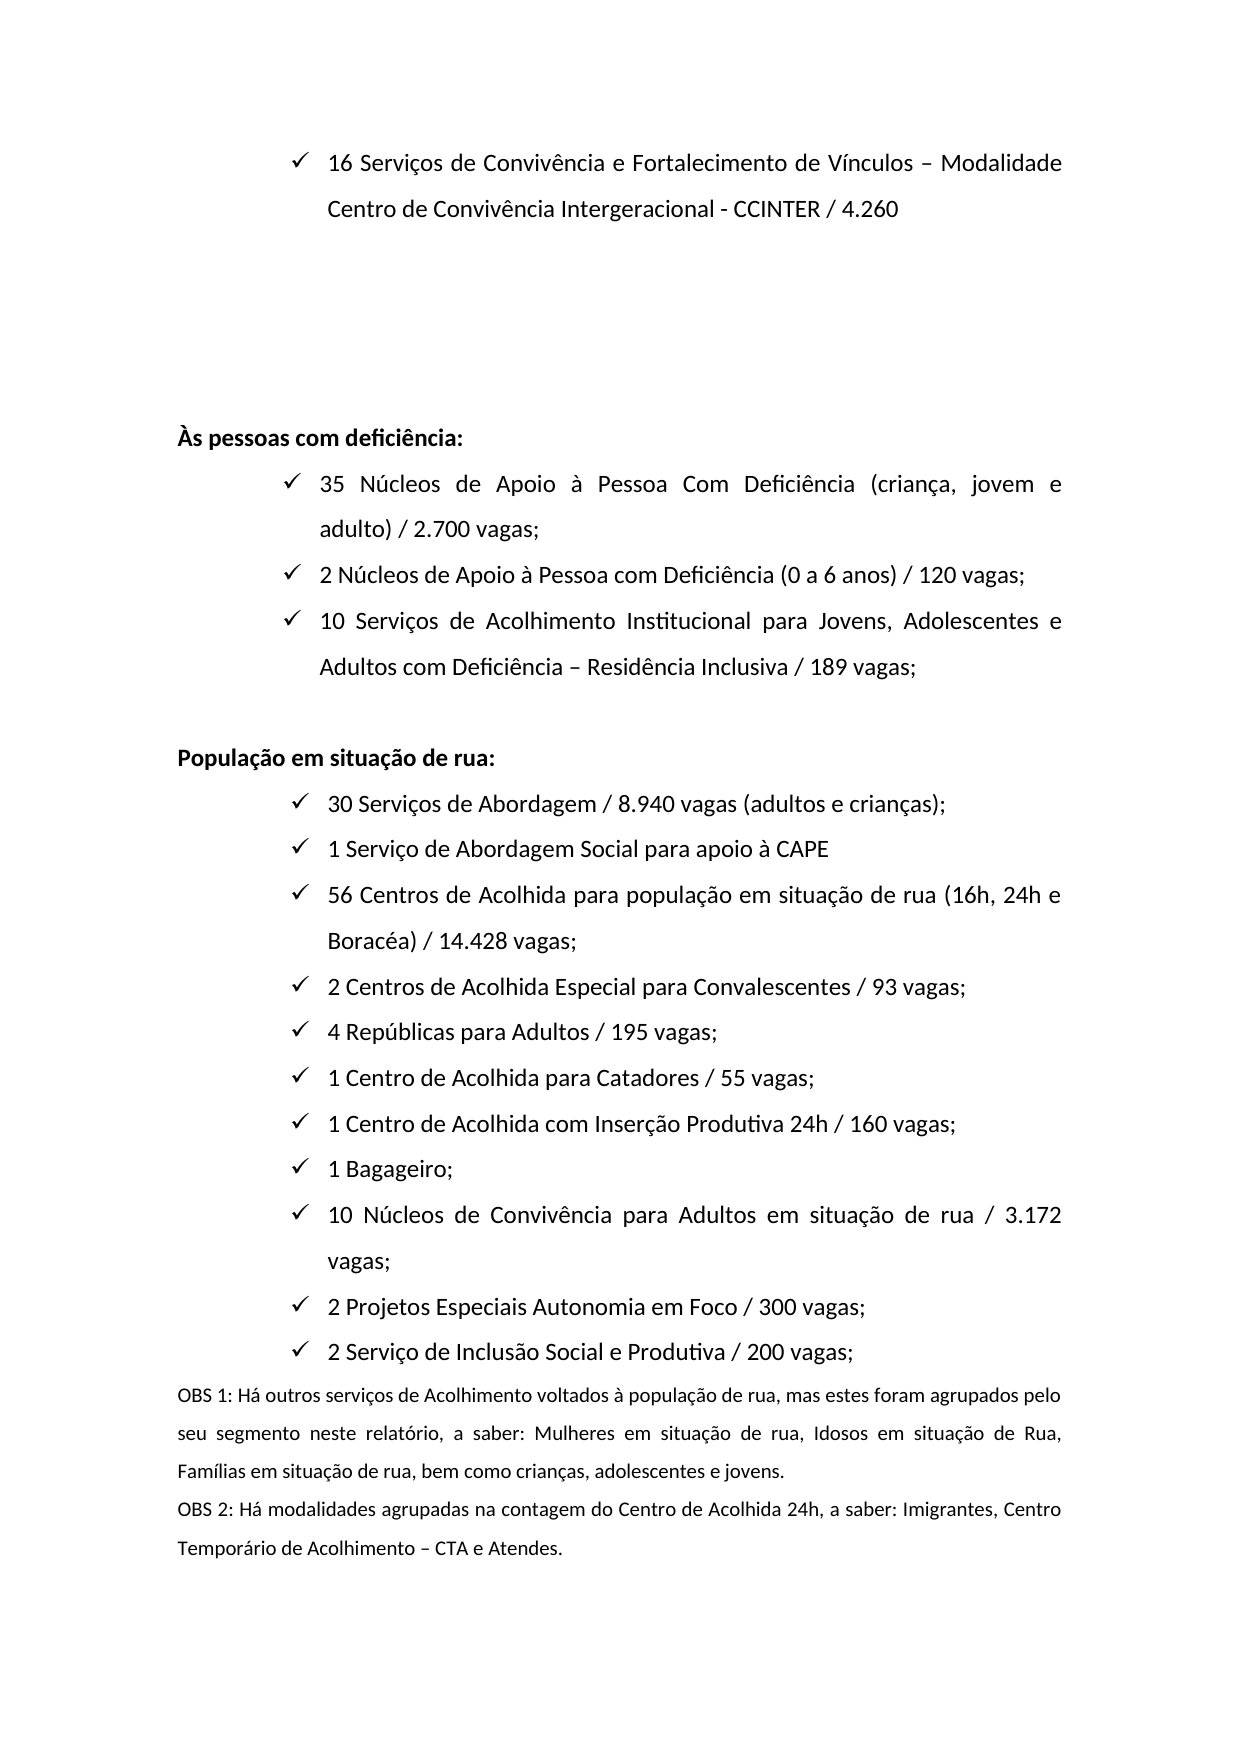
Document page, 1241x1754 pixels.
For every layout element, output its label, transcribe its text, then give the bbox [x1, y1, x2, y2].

text População em situação de rua: [177, 742, 1063, 773]
list 1 Centro de Acolhida com Inserção Produtiva 24h / 160 vagas; [290, 1108, 1063, 1138]
list 10 Serviços de Acolhimento Institucional para Jovens, Adolescentes e Adultos com Deficiência – Residência Inclusiva / 189 vagas; [282, 605, 1063, 681]
list 2 Centros de Acolhida Especial para Convalescentes / 93 vagas; [290, 971, 1063, 1001]
list 10 Núcleos de Convivência para Adultos em situação de rua / 3.172 vagas; [290, 1199, 1063, 1276]
text OBS 1: Há outros serviços de Acolhimento voltados à população de rua, mas estes foram agrupados pelo seu segmento neste relatório, a saber: Mulheres em situação de rua, Idosos em situação de Rua, Famílias em situação de rua, bem como crianças, adolescentes e jovens. [177, 1382, 1063, 1484]
list 56 Centros de Acolhida para população em situação de rua (16h, 24h e Boracéa) / 14.428 vagas; [290, 879, 1063, 956]
list 35 Núcleos de Apoio à Pessoa Com Deficiência (criança, jovem e adulto) / 2.700 vagas; [282, 468, 1063, 544]
list 2 Núcleos de Apoio à Pessoa com Deficiência (0 a 6 anos) / 120 vagas; [282, 559, 1063, 590]
list 4 Repúblicas para Adultos / 195 vagas; [290, 1016, 1063, 1047]
list 2 Serviço de Inclusão Social e Produtiva / 200 vagas; [290, 1337, 1063, 1367]
list 1 Bagageiro; [290, 1154, 1063, 1184]
list 1 Centro de Acolhida para Catadores / 55 vagas; [290, 1062, 1063, 1093]
list 2 Projetos Especiais Autonomia em Foco / 300 vagas; [290, 1291, 1063, 1321]
list 30 Serviços de Abordagem / 8.940 vagas (adultos e crianças); [290, 788, 1063, 818]
text OBS 2: Há modalidades agrupadas na contagem do Centro de Acolhida 24h, a saber: Imigrantes, Centro Temporário de Acolhimento – CTA e Atendes. [177, 1497, 1063, 1560]
list 16 Serviços de Convivência e Fortalecimento de Vínculos – Modalidade Centro de Convivência Intergeracional - CCINTER / 4.260 [290, 148, 1063, 224]
text Às pessoas com deficiência: [177, 422, 1063, 452]
list 1 Serviço de Abordagem Social para apoio à CAPE [290, 833, 1063, 864]
